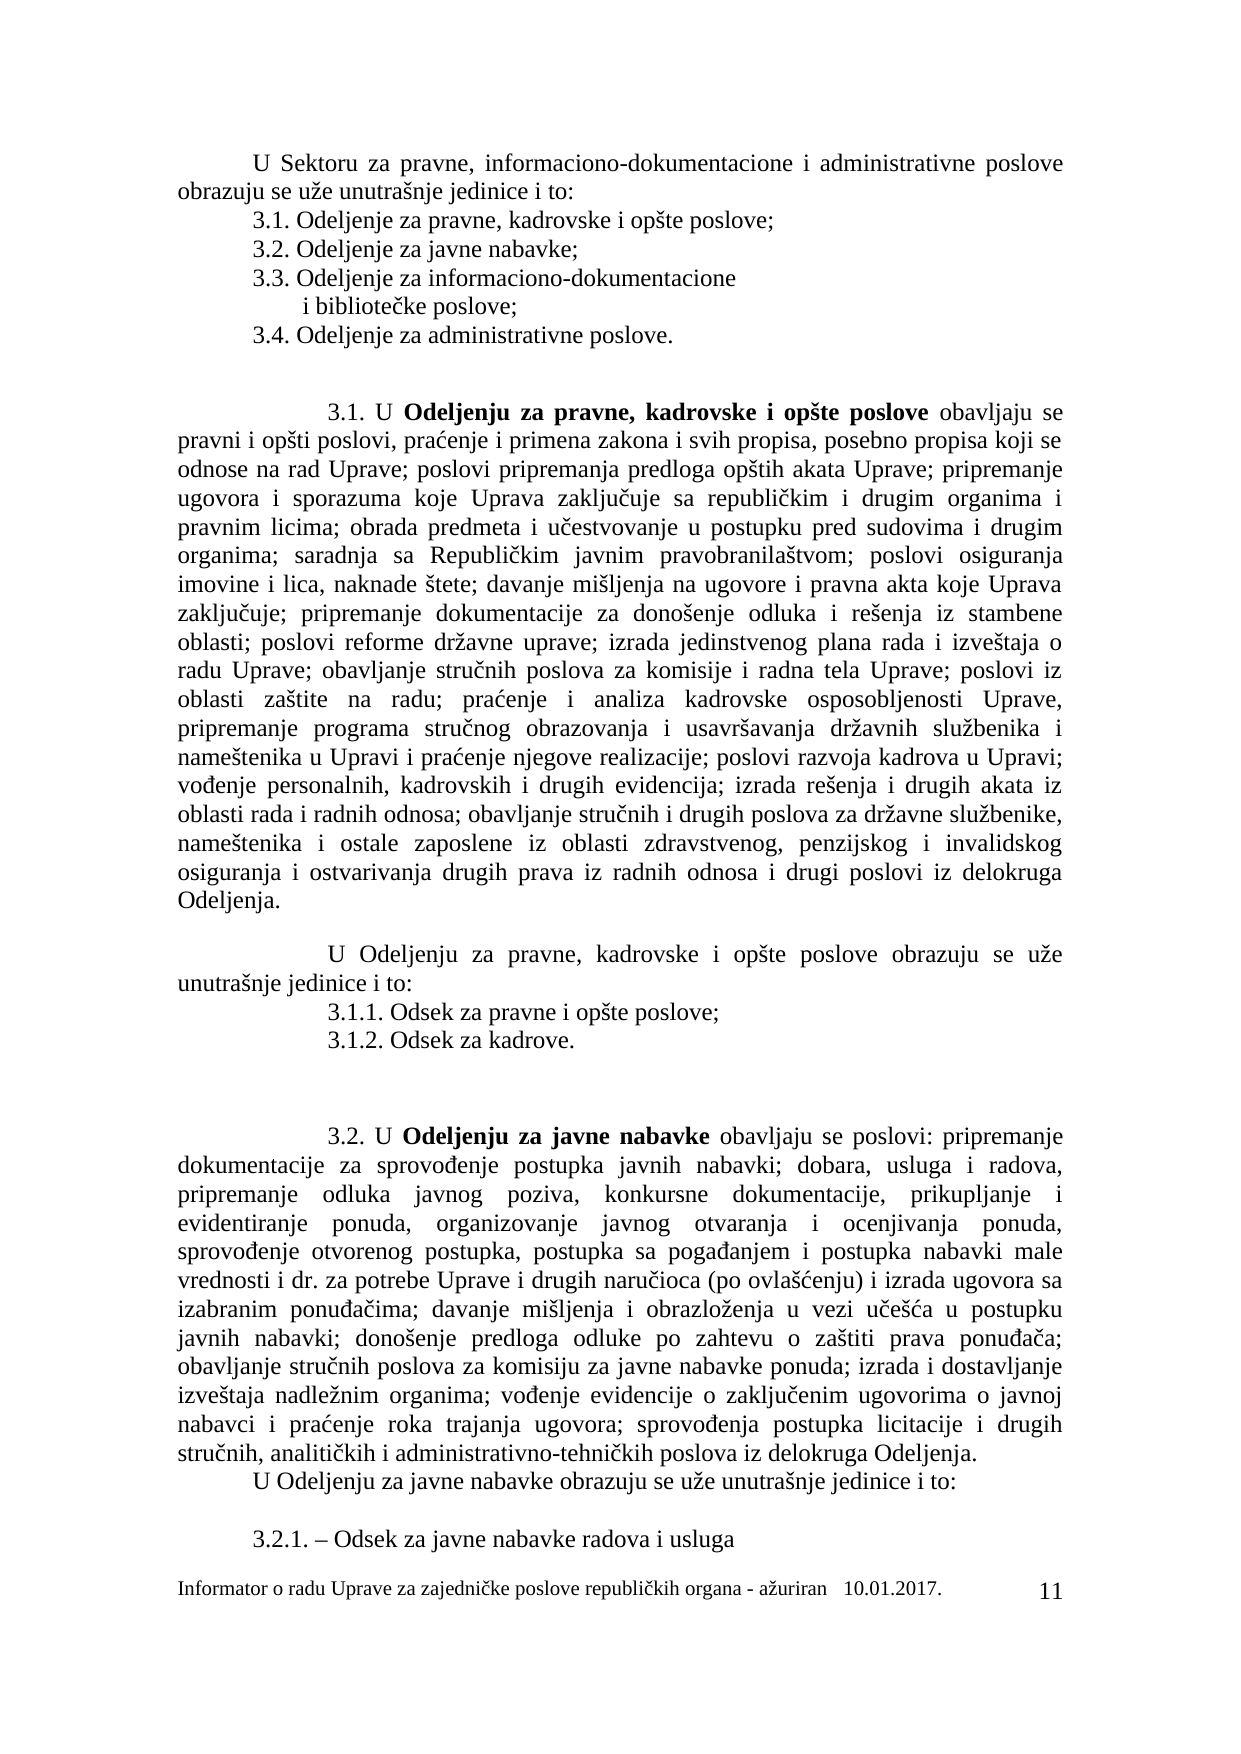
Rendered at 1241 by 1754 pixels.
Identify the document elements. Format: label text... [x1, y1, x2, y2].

text 3.2. Odelјenje za javne nabavke; [177, 234, 1063, 263]
text U Odelјenju za javne nabavke obrazuju se uže unutrašnje jedinice i to: [177, 1466, 1063, 1495]
text i bibliotečke poslove; [177, 291, 1063, 320]
text U Sektoru za pravne, informaciono-dokumentacione i administrativne poslove obrazuju se uže unutrašnje jedinice i to: [177, 148, 1063, 205]
text 3.1.2. Odsek za kadrove. [177, 1026, 1063, 1054]
text 3.1. U Odelјenju za pravne, kadrovske i opšte poslove obavlјaju se pravni i opšti poslovi, praćenje i primena zakona i svih propisa, posebno propisa koji se odnose na rad Uprave; poslovi pripremanja predloga opštih akata Uprave; pripremanje ugovora i sporazuma koje Uprava zaklјučuje sa republičkim i drugim organima i pravnim licima; obrada predmeta i učestvovanje u postupku pred sudovima i drugim organima; saradnja sa Republičkim javnim pravobranilaštvom; poslovi osiguranja imovine i lica, naknade štete; davanje mišlјenja na ugovore i pravna akta koje Uprava zaklјučuje; pripremanje dokumentacije za donošenje odluka i rešenja iz stambene oblasti; poslovi reforme državne uprave; izrada jedinstvenog plana rada i izveštaja o radu Uprave; obavlјanje stručnih poslova za komisije i radna tela Uprave; poslovi iz oblasti zaštite na radu; praćenje i analiza kadrovske osposoblјenosti Uprave, pripremanje programa stručnog obrazovanja i usavršavanja državnih službenika i nameštenika u Upravi i praćenje njegove realizacije; poslovi razvoja kadrova u Upravi; vođenje personalnih, kadrovskih i drugih evidencija; izrada rešenja i drugih akata iz oblasti rada i radnih odnosa; obavlјanje stručnih i drugih poslova za državne službenike, nameštenika i ostale zaposlene iz oblasti zdravstvenog, penzijskog i invalidskog osiguranja i ostvarivanja drugih prava iz radnih odnosa i drugi poslovi iz delokruga Odelјenja. [177, 397, 1063, 914]
text 3.1. Odelјenje za pravne, kadrovske i opšte poslove; [177, 205, 1063, 234]
text 3.4. Odelјenje za administrativne poslove. [177, 320, 1063, 349]
text 3.2. U Odelјenju za javne nabavke obavlјaju se poslovi: pripremanje dokumentacije za sprovođenje postupka javnih nabavki; dobara, usluga i radova, pripremanje odluka javnog poziva, konkursne dokumentacije, prikuplјanje i evidentiranje ponuda, organizovanje javnog otvaranja i ocenjivanja ponuda, sprovođenje otvorenog postupka, postupka sa pogađanjem i postupka nabavki male vrednosti i dr. za potrebe Uprave i drugih naručioca (po ovlašćenju) i izrada ugovora sa izabranim ponuđačima; davanje mišlјenja i obrazloženja u vezi učešća u postupku javnih nabavki; donošenje predloga odluke po zahtevu o zaštiti prava ponuđača; obavlјanje stručnih poslova za komisiju za javne nabavke ponuda; izrada i dostavlјanje izveštaja nadležnim organima; vođenje evidencije o zaklјučenim ugovorima o javnoj nabavci i praćenje roka trajanja ugovora; sprovođenja postupka licitacije i drugih stručnih, analitičkih i administrativno-tehničkih poslova iz delokruga Odelјenja. [177, 1121, 1063, 1466]
text 3.3. Odelјenje za informaciono-dokumentacione [177, 263, 1063, 291]
text 3.2.1. – Odsek za javne nabavke radova i usluga [177, 1524, 1063, 1553]
text U Odelјenju za pravne, kadrovske i opšte poslove obrazuju se uže unutrašnje jedinice i to: [177, 939, 1063, 997]
text 3.1.1. Odsek za pravne i opšte poslove; [177, 997, 1063, 1026]
